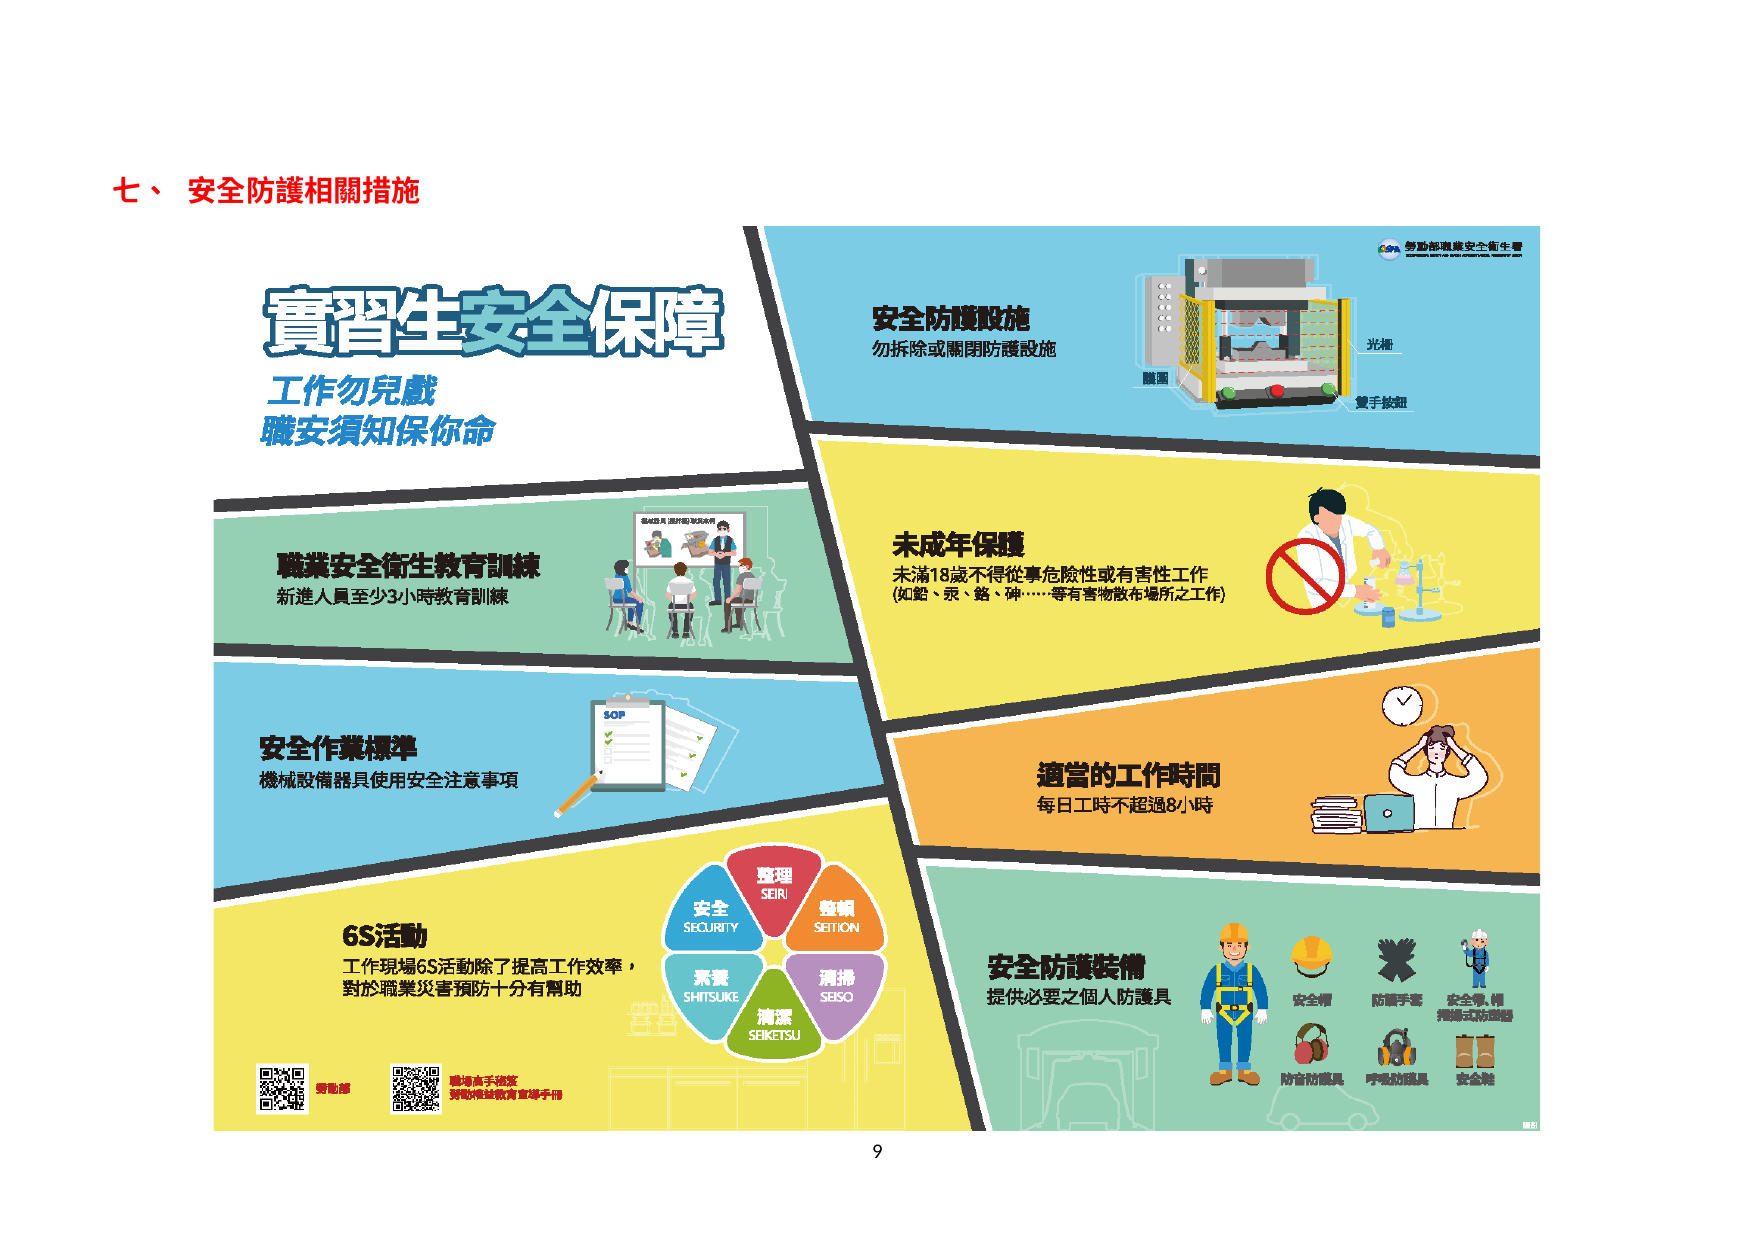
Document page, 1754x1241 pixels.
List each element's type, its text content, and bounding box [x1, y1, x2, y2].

picture [213, 226, 1541, 1131]
subtitle 安全防護相關措施 [112, 151, 1641, 226]
